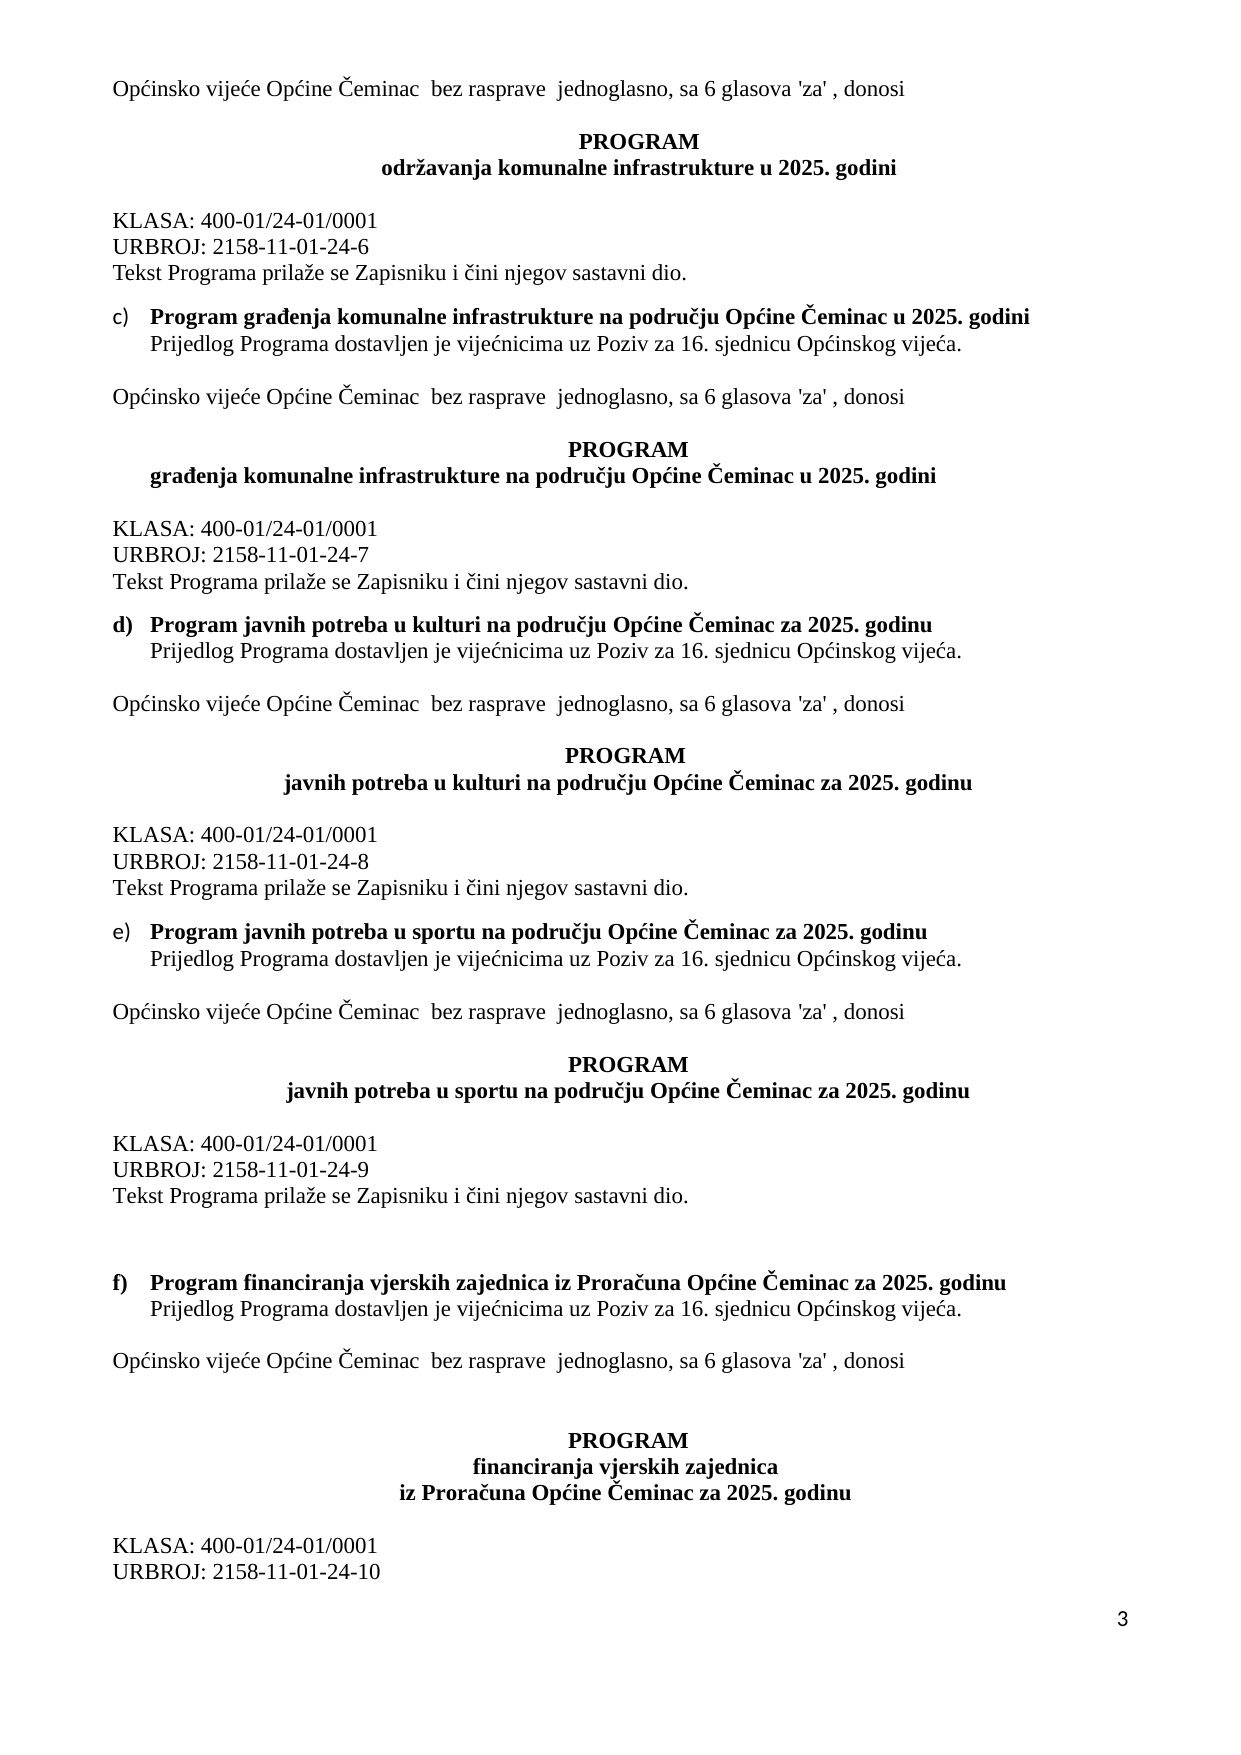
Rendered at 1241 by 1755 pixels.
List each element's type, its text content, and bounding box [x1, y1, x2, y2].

text građenja komunalne infrastrukture na području Općine Čeminac u 2025. godini [150, 462, 1128, 489]
list Program javnih potreba u kulturi na području Općine Čeminac za 2025. godinu [112, 611, 1128, 637]
text PROGRAM [150, 128, 1128, 154]
text KLASA: 400-01/24-01/0001 [112, 207, 1128, 233]
text održavanja komunalne infrastrukture u 2025. godini [150, 154, 1128, 180]
text PROGRAM [128, 436, 1128, 462]
list Program građenja komunalne infrastrukture na području Općine Čeminac u 2025. godini [112, 302, 1128, 331]
text Općinsko vijeće Općine Čeminac bez rasprave jednoglasno, sa 6 glasova 'za' , donosi [112, 690, 1128, 716]
text iz Proračuna Općine Čeminac za 2025. godinu [128, 1479, 1128, 1506]
text Općinsko vijeće Općine Čeminac bez rasprave jednoglasno, sa 6 glasova 'za' , donosi [112, 75, 1128, 101]
text javnih potreba u sportu na području Općine Čeminac za 2025. godinu [128, 1077, 1128, 1103]
text PROGRAM [128, 1051, 1128, 1077]
text Tekst Programa prilaže se Zapisniku i čini njegov sastavni dio. [112, 1182, 1128, 1209]
text KLASA: 400-01/24-01/0001 [112, 1532, 1128, 1558]
text Tekst Programa prilaže se Zapisniku i čini njegov sastavni dio. [112, 568, 1128, 594]
text Prijedlog Programa dostavljen je vijećnicima uz Poziv za 16. sjednicu Općinskog vijeća. [150, 945, 1128, 972]
text Prijedlog Programa dostavljen je vijećnicima uz Poziv za 16. sjednicu Općinskog vijeća. [150, 331, 1128, 357]
text Tekst Programa prilaže se Zapisniku i čini njegov sastavni dio. [112, 259, 1128, 286]
text financiranja vjerskih zajednica [128, 1453, 1128, 1479]
text URBROJ: 2158-11-01-24-6 [112, 233, 1128, 259]
text URBROJ: 2158-11-01-24-9 [112, 1156, 1128, 1182]
list Program financiranja vjerskih zajednica iz Proračuna Općine Čeminac za 2025. godinu [112, 1268, 1128, 1295]
text URBROJ: 2158-11-01-24-10 [112, 1558, 1128, 1585]
list Program javnih potreba u sportu na području Općine Čeminac za 2025. godinu [112, 917, 1128, 945]
text KLASA: 400-01/24-01/0001 [112, 515, 1128, 541]
text Prijedlog Programa dostavljen je vijećnicima uz Poziv za 16. sjednicu Općinskog vijeća. [150, 1295, 1128, 1321]
text javnih potreba u kulturi na području Općine Čeminac za 2025. godinu [128, 769, 1128, 795]
text PROGRAM [128, 742, 1128, 769]
text KLASA: 400-01/24-01/0001 [112, 822, 1128, 848]
text KLASA: 400-01/24-01/0001 [112, 1130, 1128, 1156]
text Općinsko vijeće Općine Čeminac bez rasprave jednoglasno, sa 6 glasova 'za' , donosi [112, 1348, 1128, 1374]
text Tekst Programa prilaže se Zapisniku i čini njegov sastavni dio. [112, 874, 1128, 901]
text PROGRAM [128, 1427, 1128, 1453]
text Općinsko vijeće Općine Čeminac bez rasprave jednoglasno, sa 6 glasova 'za' , donosi [112, 998, 1128, 1024]
text Općinsko vijeće Općine Čeminac bez rasprave jednoglasno, sa 6 glasova 'za' , donosi [112, 383, 1128, 409]
text Prijedlog Programa dostavljen je vijećnicima uz Poziv za 16. sjednicu Općinskog vijeća. [150, 637, 1128, 663]
text URBROJ: 2158-11-01-24-7 [112, 541, 1128, 568]
text URBROJ: 2158-11-01-24-8 [112, 848, 1128, 874]
